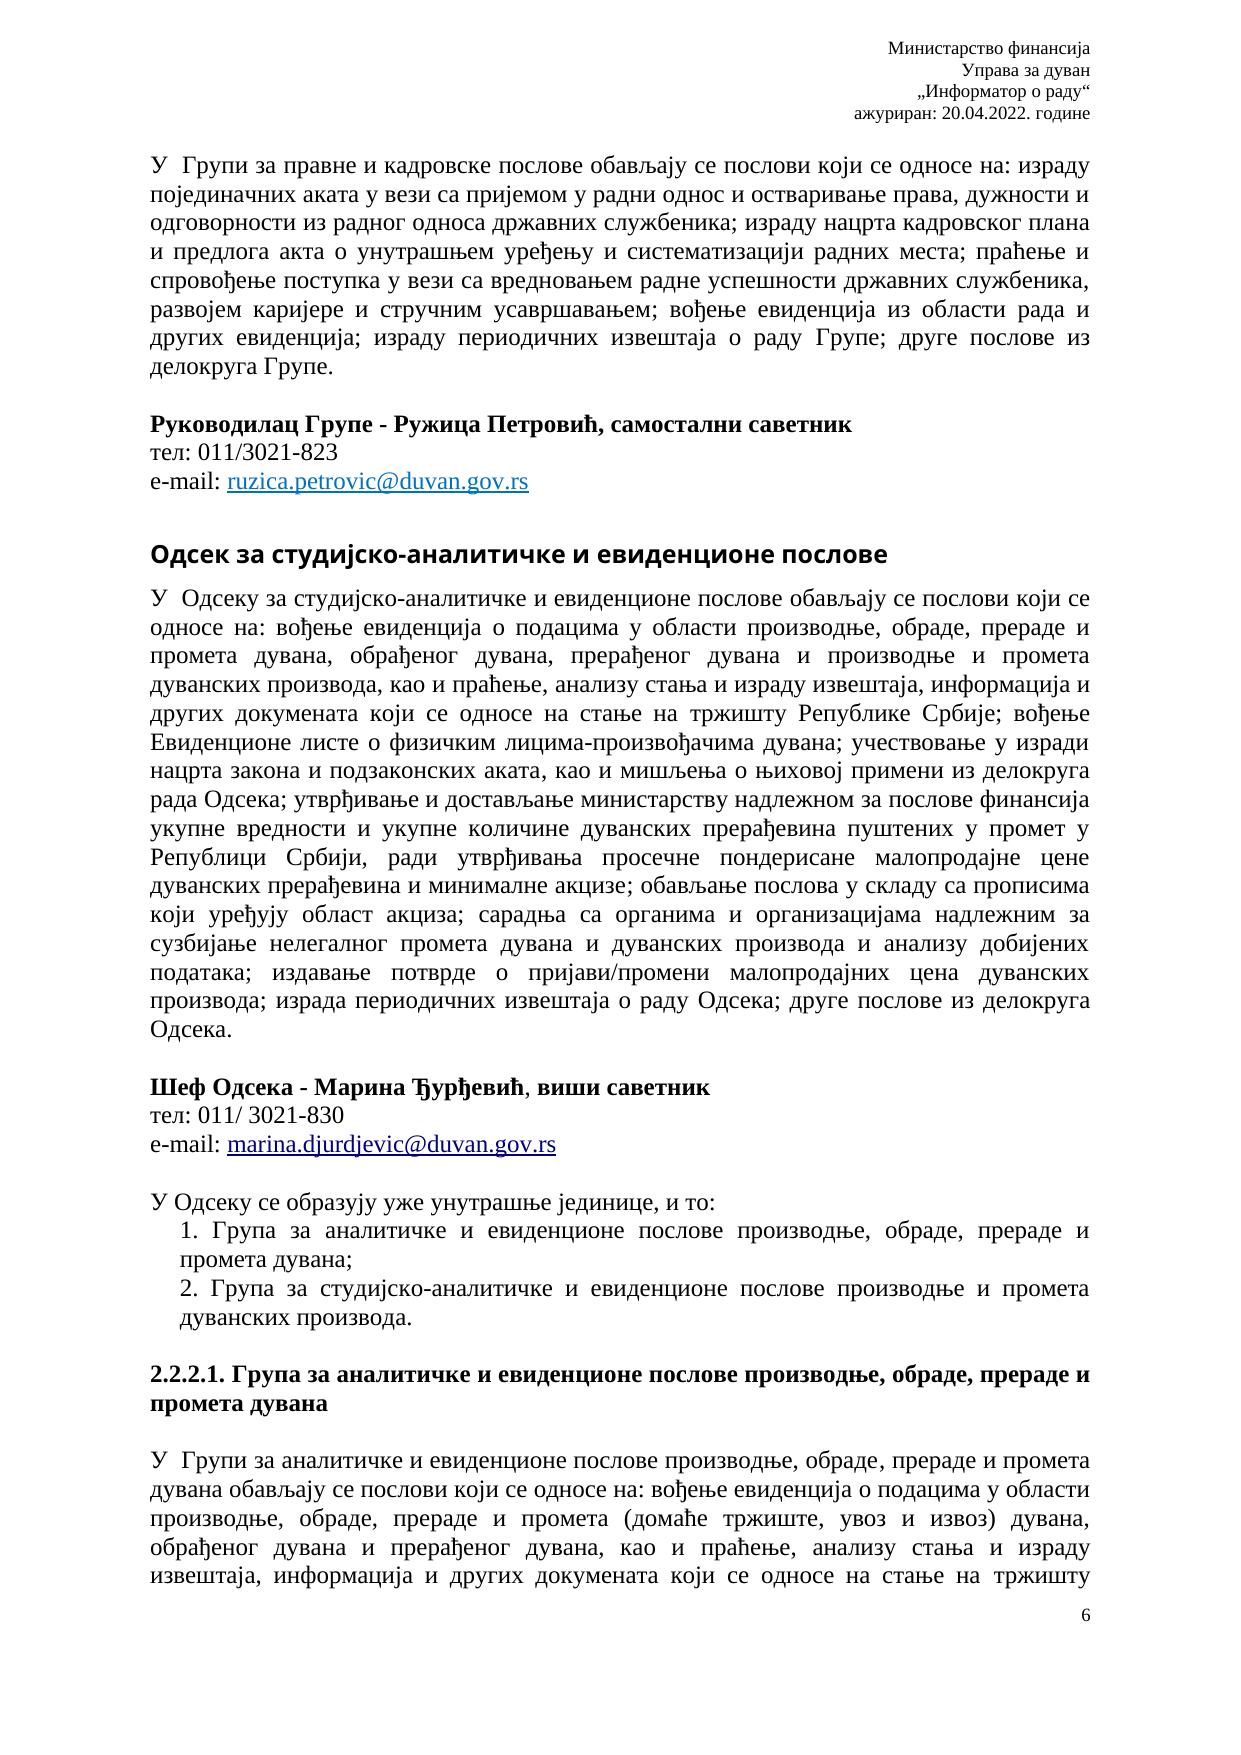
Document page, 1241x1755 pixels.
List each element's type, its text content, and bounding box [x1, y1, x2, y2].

text У Одсеку се образују уже унутрашње јединице, и то: [150, 1187, 1090, 1215]
text е-mail: ruzica.petrovic@duvan.gov.rs [150, 466, 1090, 495]
text е-mail: marina.djurdjevic@duvan.gov.rs [150, 1129, 1090, 1158]
text 2. Група за студијско-аналитичке и евиденционе послове производње и промета дуванских производа. [179, 1273, 1090, 1330]
text 1. Група за аналитичке и евиденционе послове производње, обраде, прераде и промета дувана; [179, 1215, 1090, 1273]
text У Групи за правне и кадровске послове обављају се послови који се односе на: израду појединачних аката у вези са пријемом у радни однос и остваривање права, дужности и одговорности из радног односа државних службеника; израду нацрта кадровског плана и предлога акта о унутрашњем уређењу и систематизацији радних места; праћење и спровођење поступка у вези са вредновањем радне успешности државних службеника, развојем каријере и стручним усавршавањем; вођење евиденција из области рада и других евиденција; израду периодичних извештаја о раду Групе; друге послове из делокруга Групе. [150, 150, 1090, 380]
text Шеф Одсека - Марина Ђурђевић, виши саветник [150, 1072, 1090, 1100]
text тел: 011/ 3021-830 [150, 1100, 1090, 1129]
text У Групи за аналитичке и евиденционе послове производње, обраде, прераде и промета дувана обављају се послови који се односе на: вођење евиденција о подацима у области производње, обраде, прераде и промета (домаће тржиште, увоз и извоз) дувана, обрађеног дувана и прерађеног дувана, као и праћење, анализу стања и израду извештаја, информација и других докумената који се односе на стање на тржишту [150, 1445, 1090, 1589]
text У Одсеку за студијско-аналитичке и евиденционе послове обављају се послови који се односе на: вођење евиденција о подацима у области производње, обраде, прераде и промета дувана, обрађеног дувана, прерађеног дувана и производње и промета дуванских производа, као и праћење, анализу стања и израду извештаја, информација и других докумената који се односе на стање на тржишту Републике Србије; вођење Евиденционе листе о физичким лицима-произвођачима дувана; учествовање у изради нацрта закона и подзаконских аката, као и мишљења о њиховој примени из делокруга рада Одсека; утврђивање и достављање министарству надлежном за послове финансија укупне вредности и укупне количине дуванских прерађевина пуштених у промет у Републици Србији, ради утврђивања просечне пондерисане малопродајне цене дуванских прерађевина и минималне акцизе; обављање послова у складу са прописима који уређују област акциза; сарадњa са органима и организацијама надлежним за сузбијање нелегалног промета дувана и дуванских производа и анализу добијених података; издавање потврде о пријави/промени малопродајних цена дуванских производа; израда периодичних извештаја о раду Одсека; друге послове из делокруга Одсека. [150, 583, 1090, 1043]
text Руководилац Групе - Ружица Петровић, самостални саветник [150, 409, 1090, 437]
text тел: 011/3021-823 [150, 437, 1090, 466]
text 2.2.2.1. Група за аналитичке и евиденционе послове производње, обраде, прераде и промета дувана [150, 1359, 1090, 1417]
subtitle Одсек за студијско-аналитичке и евиденционе послове [150, 536, 1090, 570]
